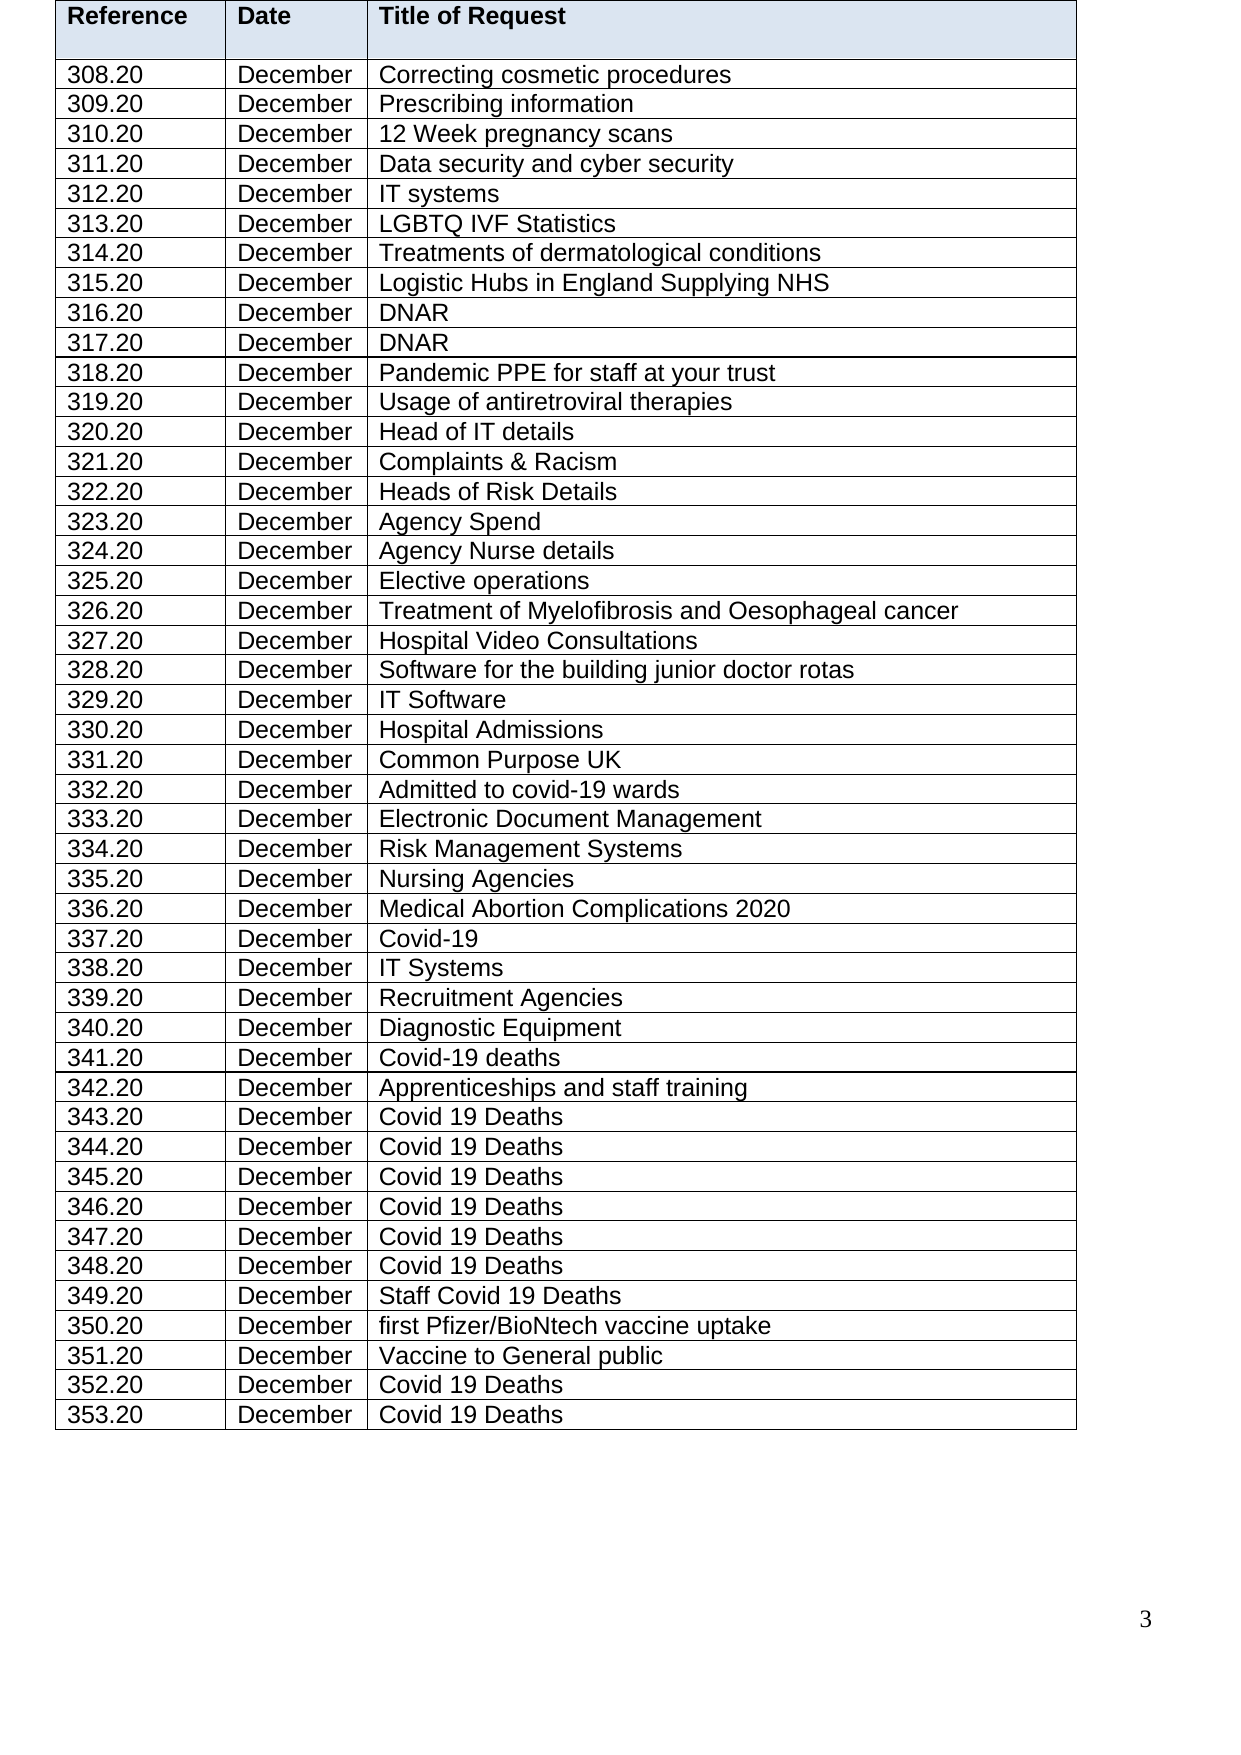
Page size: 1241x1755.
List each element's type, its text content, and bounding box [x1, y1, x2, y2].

table_cell Common Purpose UK [368, 745, 1076, 773]
table_cell 344.20 [56, 1132, 225, 1161]
table_cell December [226, 983, 367, 1012]
table_cell December [226, 536, 367, 565]
table_cell 337.20 [56, 924, 225, 952]
table_cell December [226, 834, 367, 863]
table_cell 319.20 [56, 387, 225, 416]
table_cell 351.20 [56, 1341, 225, 1369]
table_cell December [226, 775, 367, 803]
table_cell Prescribing information [368, 89, 1076, 118]
table_cell December [226, 89, 367, 118]
table_cell Electronic Document Management [368, 804, 1076, 833]
table_cell 340.20 [56, 1013, 225, 1042]
table_cell 326.20 [56, 596, 225, 624]
table_cell December [226, 566, 367, 595]
table_cell December [226, 715, 367, 744]
table_cell 346.20 [56, 1192, 225, 1220]
table_cell Heads of Risk Details [368, 477, 1076, 505]
table_cell 345.20 [56, 1162, 225, 1191]
table_cell December [226, 1102, 367, 1131]
table_cell 335.20 [56, 864, 225, 893]
table_cell IT Software [368, 685, 1076, 714]
table_header Reference [56, 1, 225, 58]
table_cell Covid 19 Deaths [368, 1102, 1076, 1131]
table_cell 313.20 [56, 209, 225, 237]
table_cell 310.20 [56, 119, 225, 148]
table_cell December [226, 1132, 367, 1161]
table_cell Hospital Video Consultations [368, 626, 1076, 654]
table_cell Diagnostic Equipment [368, 1013, 1076, 1042]
table_cell 329.20 [56, 685, 225, 714]
table_cell Covid 19 Deaths [368, 1221, 1076, 1250]
table_cell December [226, 209, 367, 237]
table_cell December [226, 417, 367, 446]
table_cell December [226, 506, 367, 535]
table_cell December [226, 864, 367, 893]
table_cell 308.20 [56, 60, 225, 88]
table_cell Covid 19 Deaths [368, 1370, 1076, 1399]
table_cell 324.20 [56, 536, 225, 565]
table_cell December [226, 447, 367, 476]
table_cell December [226, 1192, 367, 1220]
table_cell Usage of antiretroviral therapies [368, 387, 1076, 416]
table_cell December [226, 179, 367, 207]
table_cell Covid-19 [368, 924, 1076, 952]
table_cell 323.20 [56, 506, 225, 535]
table_cell 316.20 [56, 298, 225, 327]
table_cell Recruitment Agencies [368, 983, 1076, 1012]
table_cell 341.20 [56, 1043, 225, 1071]
table_cell December [226, 1162, 367, 1191]
table_cell December [226, 387, 367, 416]
table_cell 342.20 [56, 1073, 225, 1101]
table_cell December [226, 328, 367, 356]
table_cell December [226, 60, 367, 88]
table_cell December [226, 685, 367, 714]
table_cell 320.20 [56, 417, 225, 446]
table_cell 318.20 [56, 358, 225, 386]
table_cell December [226, 596, 367, 624]
table_cell Apprenticeships and staff training [368, 1073, 1076, 1101]
table_cell Medical Abortion Complications 2020 [368, 894, 1076, 922]
table_cell Covid-19 deaths [368, 1043, 1076, 1071]
table_cell 312.20 [56, 179, 225, 207]
table_cell 343.20 [56, 1102, 225, 1131]
table_cell 325.20 [56, 566, 225, 595]
table_cell Covid 19 Deaths [368, 1132, 1076, 1161]
table_cell 315.20 [56, 268, 225, 297]
table_cell December [226, 626, 367, 654]
table_header Title of Request [368, 1, 1076, 58]
table_cell December [226, 298, 367, 327]
table_cell December [226, 894, 367, 922]
table_cell December [226, 1400, 367, 1429]
table_cell DNAR [368, 328, 1076, 356]
table_cell December [226, 745, 367, 773]
table_cell December [226, 804, 367, 833]
table_cell December [226, 119, 367, 148]
table_cell 321.20 [56, 447, 225, 476]
table_cell December [226, 1281, 367, 1310]
table_cell Covid 19 Deaths [368, 1400, 1076, 1429]
table_cell December [226, 1370, 367, 1399]
table_cell 317.20 [56, 328, 225, 356]
table_cell 350.20 [56, 1311, 225, 1339]
table_cell 338.20 [56, 953, 225, 982]
table_cell December [226, 1043, 367, 1071]
table_cell IT systems [368, 179, 1076, 207]
table_cell 333.20 [56, 804, 225, 833]
table_cell December [226, 1073, 367, 1101]
table_cell Complaints & Racism [368, 447, 1076, 476]
table_cell 327.20 [56, 626, 225, 654]
table_cell December [226, 358, 367, 386]
table_cell first Pfizer/BioNtech vaccine uptake [368, 1311, 1076, 1339]
table_cell Data security and cyber security [368, 149, 1076, 178]
table_cell 336.20 [56, 894, 225, 922]
table_cell Covid 19 Deaths [368, 1192, 1076, 1220]
table_cell 328.20 [56, 655, 225, 684]
table_cell Agency Nurse details [368, 536, 1076, 565]
table_cell Admitted to covid-19 wards [368, 775, 1076, 803]
table_cell December [226, 1341, 367, 1369]
table_cell Covid 19 Deaths [368, 1162, 1076, 1191]
table_cell December [226, 953, 367, 982]
table_cell Elective operations [368, 566, 1076, 595]
table_cell Correcting cosmetic procedures [368, 60, 1076, 88]
table_cell 314.20 [56, 238, 225, 267]
table_cell 334.20 [56, 834, 225, 863]
table_cell December [226, 1251, 367, 1280]
table_cell December [226, 477, 367, 505]
table_cell 332.20 [56, 775, 225, 803]
table_cell December [226, 655, 367, 684]
table_cell 331.20 [56, 745, 225, 773]
table_cell 311.20 [56, 149, 225, 178]
table_cell December [226, 1221, 367, 1250]
table_cell Treatment of Myelofibrosis and Oesophageal cancer [368, 596, 1076, 624]
table_cell 347.20 [56, 1221, 225, 1250]
table_cell Nursing Agencies [368, 864, 1076, 893]
table_cell December [226, 1013, 367, 1042]
table_cell IT Systems [368, 953, 1076, 982]
table_cell Staff Covid 19 Deaths [368, 1281, 1076, 1310]
table_cell Pandemic PPE for staff at your trust [368, 358, 1076, 386]
table_cell DNAR [368, 298, 1076, 327]
table_cell 12 Week pregnancy scans [368, 119, 1076, 148]
table_cell 339.20 [56, 983, 225, 1012]
table_cell 348.20 [56, 1251, 225, 1280]
table_cell Agency Spend [368, 506, 1076, 535]
table_cell 353.20 [56, 1400, 225, 1429]
table_cell Covid 19 Deaths [368, 1251, 1076, 1280]
table_header Date [226, 1, 367, 58]
table_cell December [226, 1311, 367, 1339]
table_cell Vaccine to General public [368, 1341, 1076, 1369]
table_cell 352.20 [56, 1370, 225, 1399]
table_cell 309.20 [56, 89, 225, 118]
table_cell Software for the building junior doctor rotas [368, 655, 1076, 684]
table_cell Logistic Hubs in England Supplying NHS [368, 268, 1076, 297]
table_cell Hospital Admissions [368, 715, 1076, 744]
table_cell December [226, 268, 367, 297]
table_cell 349.20 [56, 1281, 225, 1310]
table_cell December [226, 924, 367, 952]
table_cell December [226, 149, 367, 178]
table_cell Risk Management Systems [368, 834, 1076, 863]
table_cell Head of IT details [368, 417, 1076, 446]
table_cell 330.20 [56, 715, 225, 744]
table_cell LGBTQ IVF Statistics [368, 209, 1076, 237]
table_cell Treatments of dermatological conditions [368, 238, 1076, 267]
table_cell 322.20 [56, 477, 225, 505]
table_cell December [226, 238, 367, 267]
